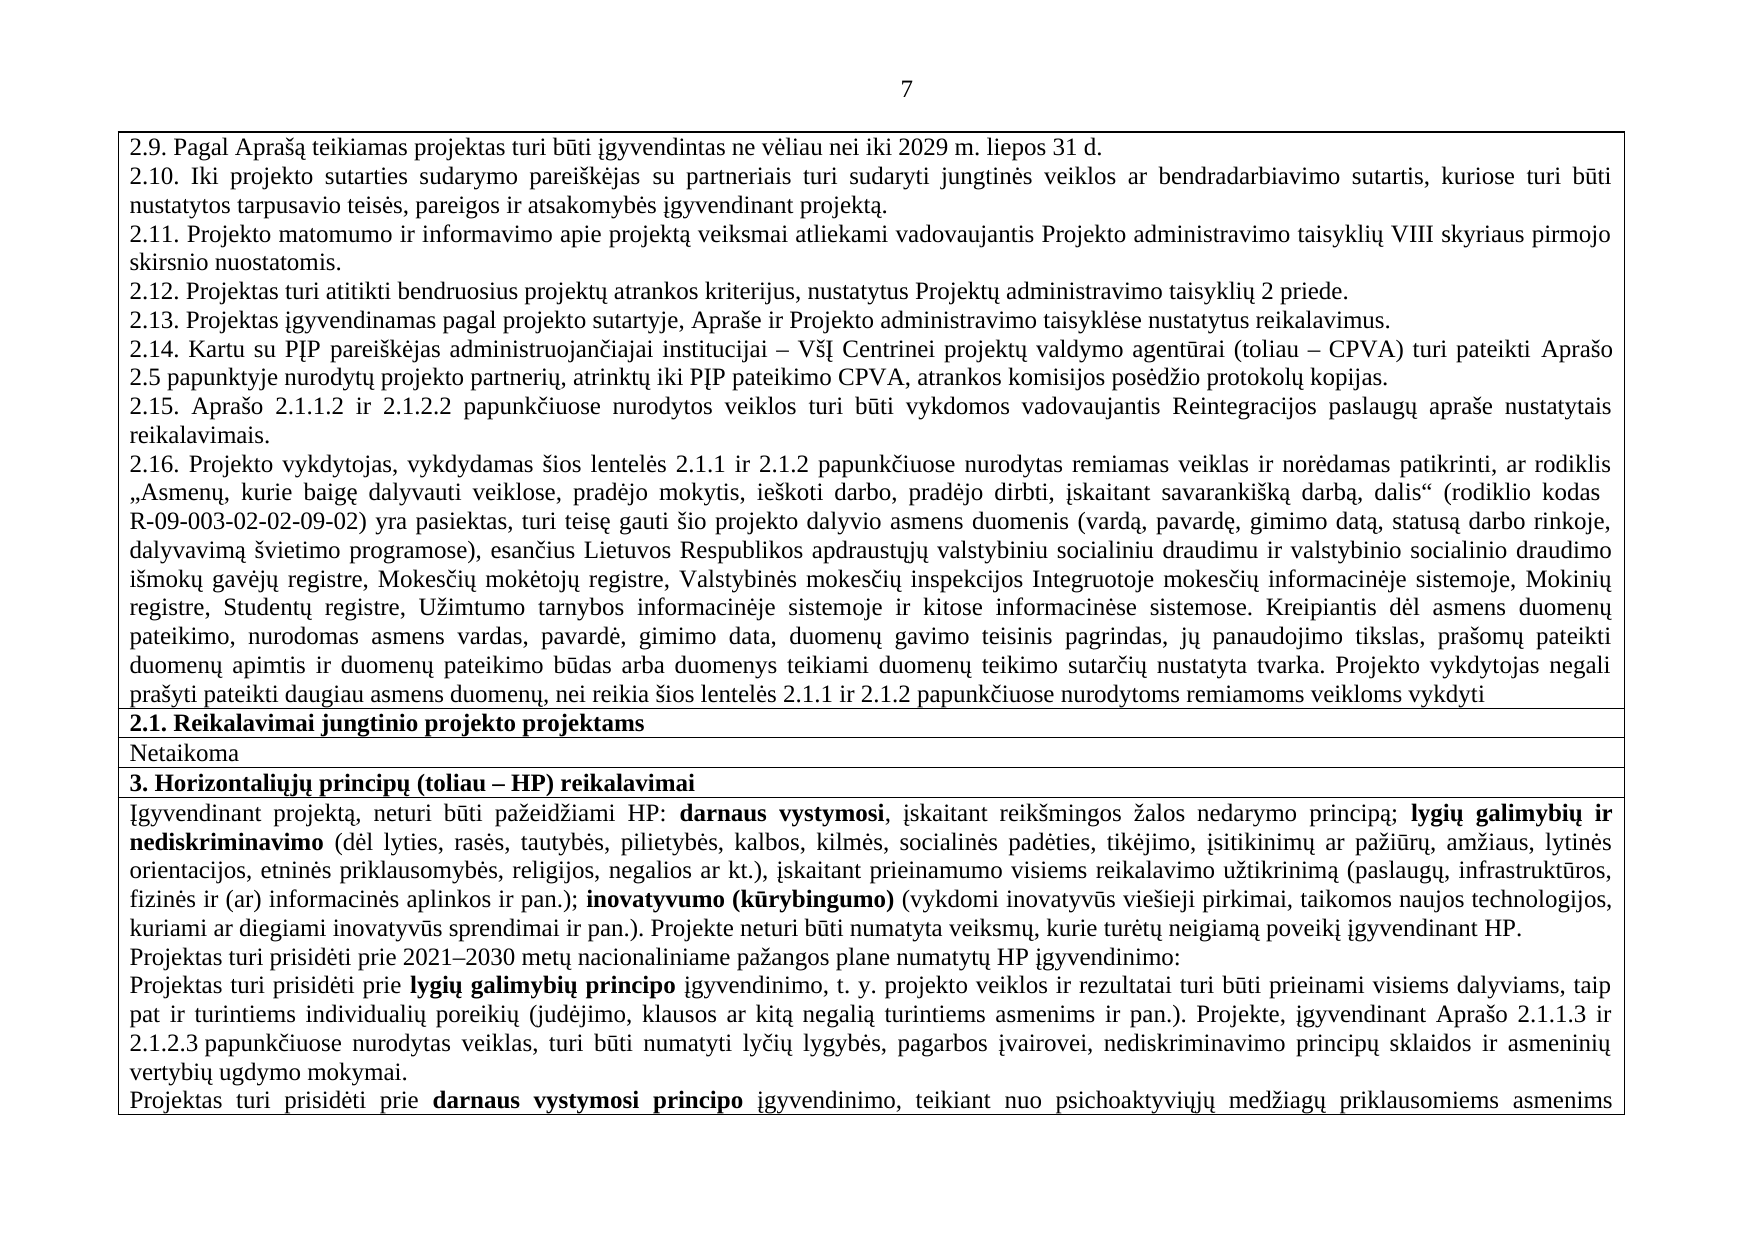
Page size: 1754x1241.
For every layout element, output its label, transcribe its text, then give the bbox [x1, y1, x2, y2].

table_cell Netaikoma [119, 738, 1624, 767]
table_cell 2.1. Reikalavimai jungtinio projekto projektams [119, 709, 1624, 737]
table_cell Įgyvendinant projektą, neturi būti pažeidžiami HP: darnaus vystymosi, įskaitant reikšmingos žalos nedarymo principą; lygių galimybių ir nediskriminavimo (dėl lyties, rasės, tautybės, pilietybės, kalbos, kilmės, socialinės padėties, tikėjimo, įsitikinimų ar pažiūrų, amžiaus, lytinės orientacijos, etninės priklausomybės, religijos, negalios ar kt.), įskaitant prieinamumo visiems reikalavimo užtikrinimą (paslaugų, infrastruktūros, fizinės ir (ar) informacinės aplinkos ir pan.); inovatyvumo (kūrybingumo) (vykdomi inovatyvūs viešieji pirkimai, taikomos naujos technologijos, kuriami ar diegiami inovatyvūs sprendimai ir pan.). Projekte neturi būti numatyta veiksmų, kurie turėtų neigiamą poveikį įgyvendinant HP. Projektas turi prisidėti prie 2021–2030 metų nacionaliniame pažangos plane numatytų HP įgyvendinimo: Projektas turi prisidėti prie lygių galimybių principo įgyvendinimo, t. y. projekto veiklos ir rezultatai turi būti prieinami visiems dalyviams, taip pat ir turintiems individualių poreikių (judėjimo, klausos ar kitą negalią turintiems asmenims ir pan.). Projekte, įgyvendinant Aprašo 2.1.1.3 ir 2.1.2.3 papunkčiuose nurodytas veiklas, turi būti numatyti lyčių lygybės, pagarbos įvairovei, nediskriminavimo principų sklaidos ir asmeninių vertybių ugdymo mokymai. Projektas turi prisidėti prie darnaus vystymosi principo įgyvendinimo, teikiant nuo psichoaktyviųjų medžiagų priklausomiems asmenims [119, 798, 1624, 1114]
table_cell 2.9. Pagal Aprašą teikiamas projektas turi būti įgyvendintas ne vėliau nei iki 2029 m. liepos 31 d. 2.10. Iki projekto sutarties sudarymo pareiškėjas su partneriais turi sudaryti jungtinės veiklos ar bendradarbiavimo sutartis, kuriose turi būti nustatytos tarpusavio teisės, pareigos ir atsakomybės įgyvendinant projektą. 2.11. Projekto matomumo ir informavimo apie projektą veiksmai atliekami vadovaujantis Projekto administravimo taisyklių VIII skyriaus pirmojo skirsnio nuostatomis. 2.12. Projektas turi atitikti bendruosius projektų atrankos kriterijus, nustatytus Projektų administravimo taisyklių 2 priede. 2.13. Projektas įgyvendinamas pagal projekto sutartyje, Apraše ir Projekto administravimo taisyklėse nustatytus reikalavimus. 2.14. Kartu su PĮP pareiškėjas administruojančiajai institucijai – VšĮ Centrinei projektų valdymo agentūrai (toliau – CPVA) turi pateikti Aprašo 2.5 papunktyje nurodytų projekto partnerių, atrinktų iki PĮP pateikimo CPVA, atrankos komisijos posėdžio protokolų kopijas. 2.15. Aprašo 2.1.1.2 ir 2.1.2.2 papunkčiuose nurodytos veiklos turi būti vykdomos vadovaujantis Reintegracijos paslaugų apraše nustatytais reikalavimais. 2.16. Projekto vykdytojas, vykdydamas šios lentelės 2.1.1 ir 2.1.2 papunkčiuose nurodytas remiamas veiklas ir norėdamas patikrinti, ar rodiklis „Asmenų, kurie baigę dalyvauti veiklose, pradėjo mokytis, ieškoti darbo, pradėjo dirbti, įskaitant savarankišką darbą, dalis“ (rodiklio kodas R-09-003-02-02-09-02) yra pasiektas, turi teisę gauti šio projekto dalyvio asmens duomenis (vardą, pavardę, gimimo datą, statusą darbo rinkoje, dalyvavimą švietimo programose), esančius Lietuvos Respublikos apdraustųjų valstybiniu socialiniu draudimu ir valstybinio socialinio draudimo išmokų gavėjų registre, Mokesčių mokėtojų registre, Valstybinės mokesčių inspekcijos Integruotoje mokesčių informacinėje sistemoje, Mokinių registre, Studentų registre, Užimtumo tarnybos informacinėje sistemoje ir kitose informacinėse sistemose. Kreipiantis dėl asmens duomenų pateikimo, nurodomas asmens vardas, pavardė, gimimo data, duomenų gavimo teisinis pagrindas, jų panaudojimo tikslas, prašomų pateikti duomenų apimtis ir duomenų pateikimo būdas arba duomenys teikiami duomenų teikimo sutarčių nustatyta tvarka. Projekto vykdytojas negali prašyti pateikti daugiau asmens duomenų, nei reikia šios lentelės 2.1.1 ir 2.1.2 papunkčiuose nurodytoms remiamoms veikloms vykdyti [119, 133, 1624, 707]
table_cell 3. Horizontaliųjų principų (toliau – HP) reikalavimai [119, 768, 1624, 797]
